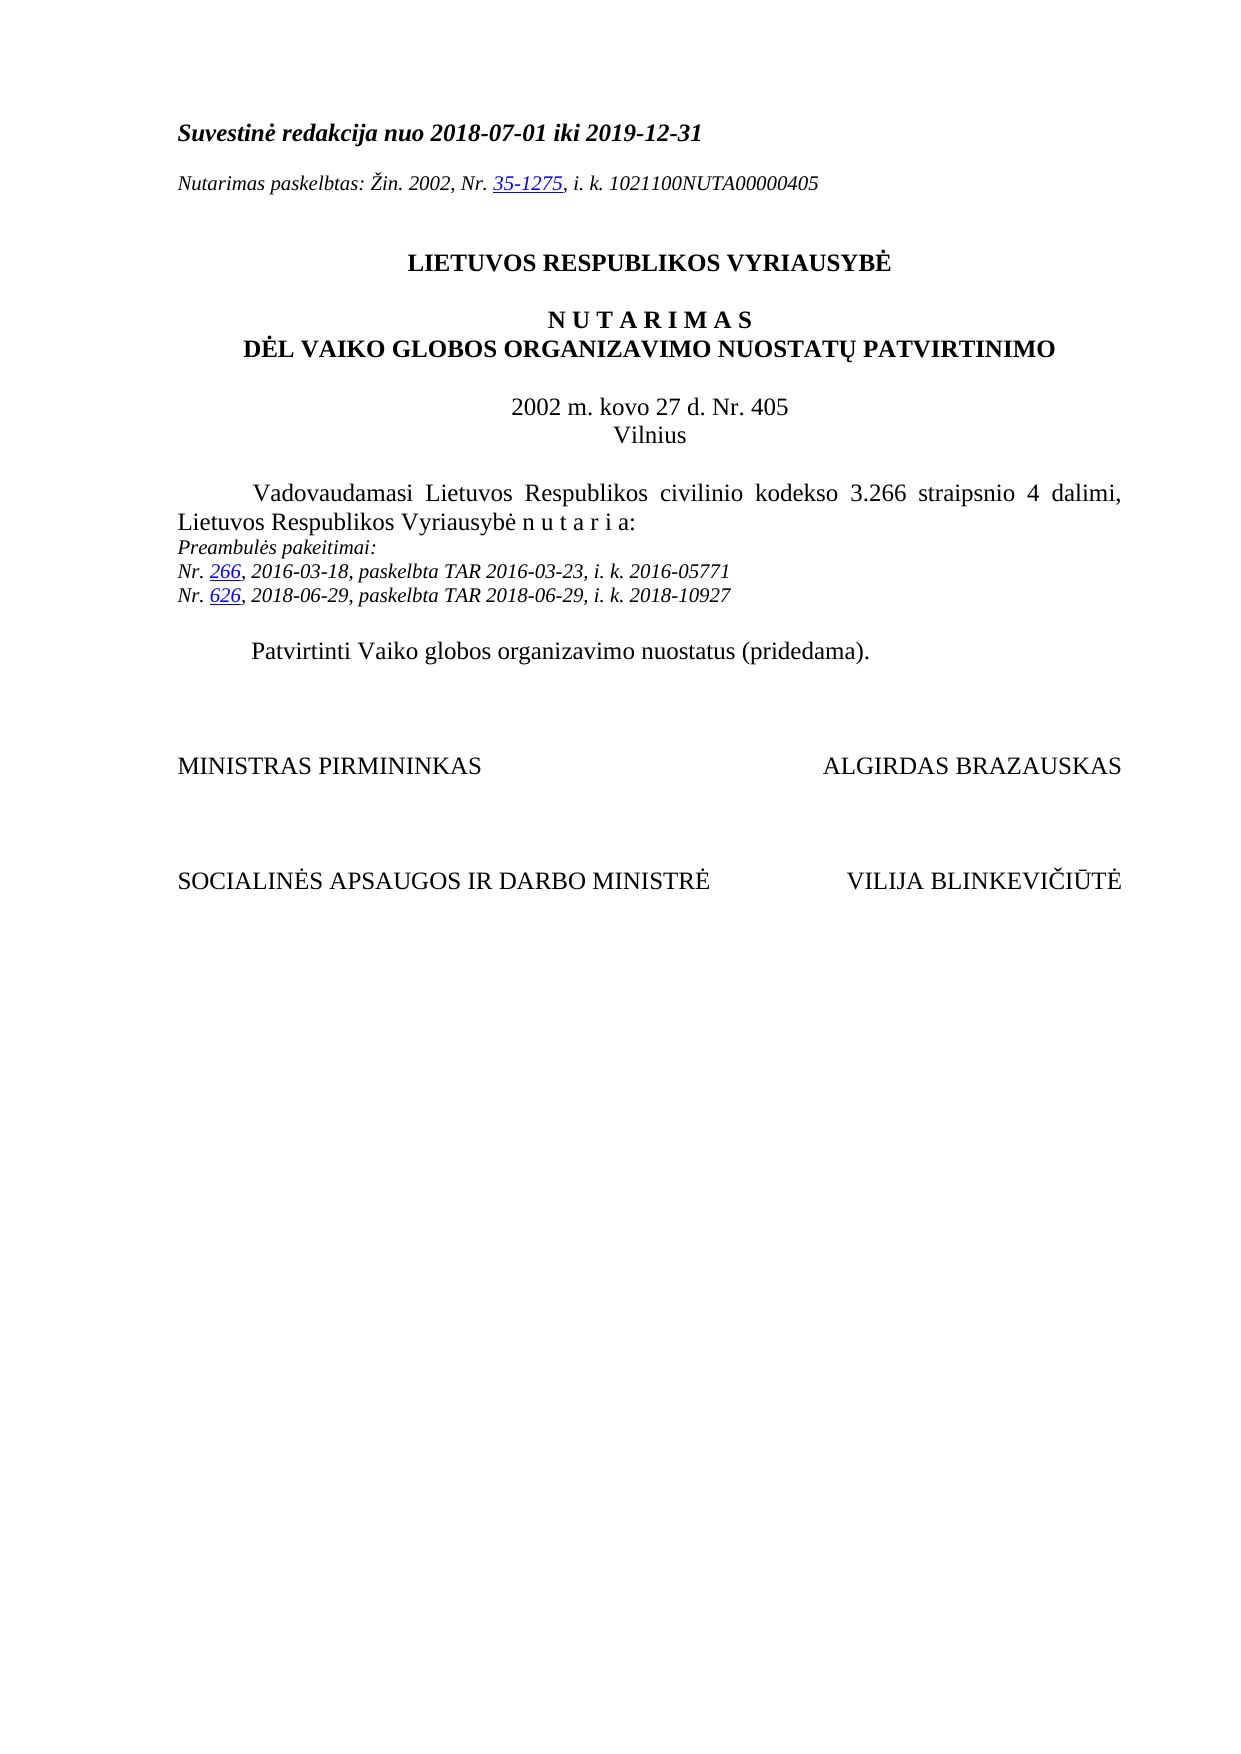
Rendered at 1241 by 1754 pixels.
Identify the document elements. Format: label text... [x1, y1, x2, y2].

text Nr. 266, 2016-03-18, paskelbta TAR 2016-03-23, i. k. 2016-05771 [177, 559, 1122, 583]
text DĖL VAIKO GLOBOS ORGANIZAVIMO NUOSTATŲ PATVIRTINIMO [177, 334, 1122, 363]
text LIETUVOS RESPUBLIKOS VYRIAUSYBĖ [177, 248, 1122, 277]
text Nr. 626, 2018-06-29, paskelbta TAR 2018-06-29, i. k. 2018-10927 [177, 583, 1122, 607]
text Nutarimas paskelbtas: Žin. 2002, Nr. 35-1275, i. k. 1021100NUTA00000405 [177, 171, 1122, 195]
text Preambulės pakeitimai: [177, 535, 1122, 559]
text Patvirtinti Vaiko globos organizavimo nuostatus (pridedama). [177, 636, 1122, 665]
text SOCIALINĖS APSAUGOS IR DARBO MINISTRĖ VILIJA BLINKEVIČIŪTĖ [177, 866, 1122, 895]
text Vilnius [177, 420, 1122, 449]
text 2002 m. kovo 27 d. Nr. 405 [177, 392, 1122, 420]
text MINISTRAS PIRMININKAS ALGIRDAS BRAZAUSKAS [177, 751, 1122, 780]
text N U T A R I M A S [177, 305, 1122, 334]
text Suvestinė redakcija nuo 2018-07-01 iki 2019-12-31 [177, 118, 1122, 147]
text Vadovaudamasi Lietuvos Respublikos civilinio kodekso 3.266 straipsnio 4 dalimi, Lietuvos Respublikos Vyriausybė n u t a r i a: [177, 478, 1122, 535]
